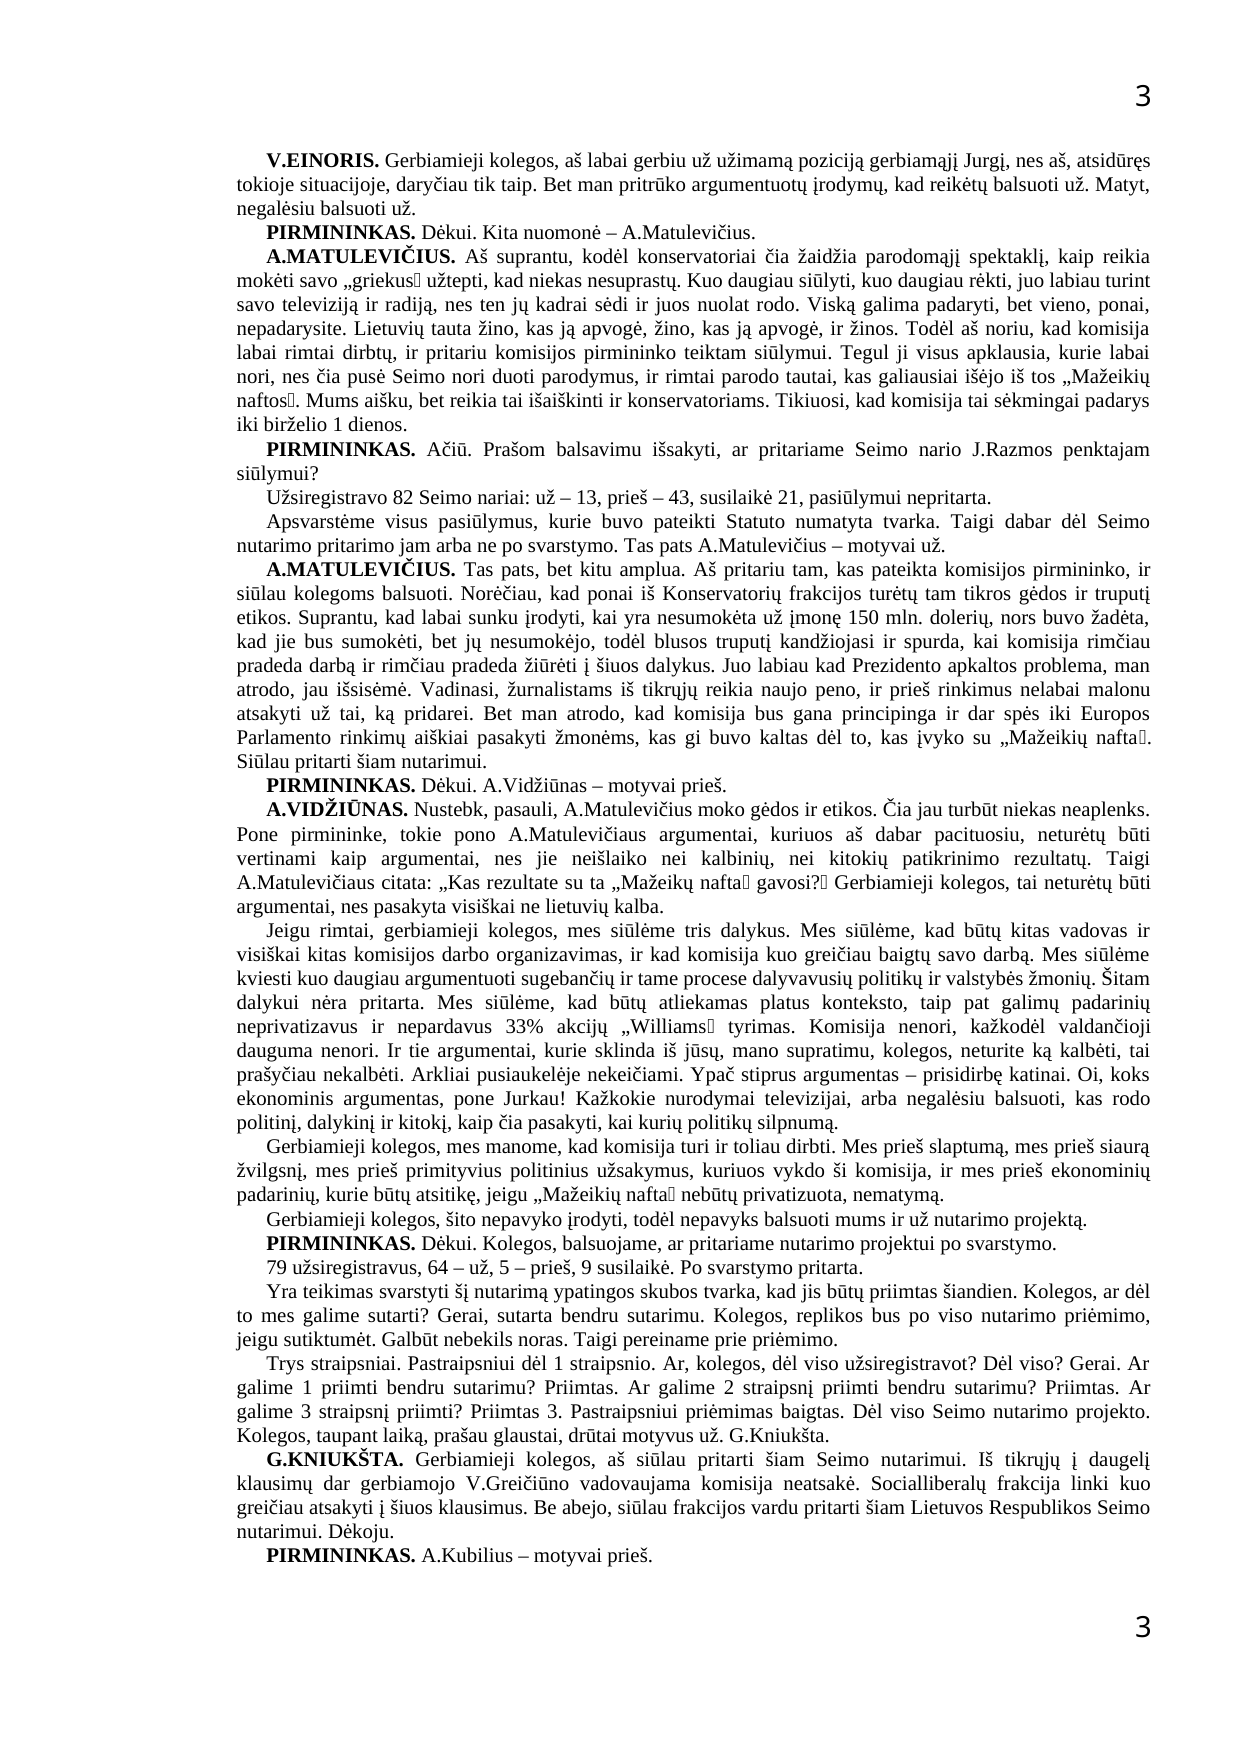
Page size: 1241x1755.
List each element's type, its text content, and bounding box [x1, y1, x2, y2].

text V.EINORIS. Gerbiamieji kolegos, aš labai gerbiu už užimamą poziciją gerbiamąjį Jurgį, nes aš, atsidūręs tokioje situacijoje, daryčiau tik taip. Bet man pritrūko argumentuotų įrodymų, kad reikėtų balsuoti už. Matyt, negalėsiu balsuoti už. [236, 148, 1152, 220]
text A.MATULEVIČIUS. Aš suprantu, kodėl konservatoriai čia žaidžia parodomąjį spektaklį, kaip reikia mokėti savo „griekus užtepti, kad niekas nesuprastų. Kuo daugiau siūlyti, kuo daugiau rėkti, juo labiau turint savo televiziją ir radiją, nes ten jų kadrai sėdi ir juos nuolat rodo. Viską galima padaryti, bet vieno, ponai, nepadarysite. Lietuvių tauta žino, kas ją apvogė, žino, kas ją apvogė, ir žinos. Todėl aš noriu, kad komisija labai rimtai dirbtų, ir pritariu komisijos pirmininko teiktam siūlymui. Tegul ji visus apklausia, kurie labai nori, nes čia pusė Seimo nori duoti parodymus, ir rimtai parodo tautai, kas galiausiai išėjo iš tos „Mažeikių naftos. Mums aišku, bet reikia tai išaiškinti ir konservatoriams. Tikiuosi, kad komisija tai sėkmingai padarys iki birželio 1 dienos. [236, 244, 1152, 436]
text PIRMININKAS. Dėkui. Kita nuomonė – A.Matulevičius. [236, 220, 1152, 244]
text 79 užsiregistravus, 64 – už, 5 – prieš, 9 susilaikė. Po svarstymo pritarta. [236, 1254, 1152, 1279]
text Gerbiamieji kolegos, mes manome, kad komisija turi ir toliau dirbti. Mes prieš slaptumą, mes prieš siaurą žvilgsnį, mes prieš primityvius politinius užsakymus, kuriuos vykdo ši komisija, ir mes prieš ekonominių padarinių, kurie būtų atsitikę, jeigu „Mažeikių nafta nebūtų privatizuota, nematymą. [236, 1134, 1152, 1206]
text PIRMININKAS. Ačiū. Prašom balsavimu išsakyti, ar pritariame Seimo nario J.Razmos penktajam siūlymui? [236, 436, 1152, 484]
text PIRMININKAS. Dėkui. A.Vidžiūnas – motyvai prieš. [236, 773, 1152, 797]
text Apsvarstėme visus pasiūlymus, kurie buvo pateikti Statuto numatyta tvarka. Taigi dabar dėl Seimo nutarimo pritarimo jam arba ne po svarstymo. Tas pats A.Matulevičius – motyvai už. [236, 509, 1152, 557]
text PIRMININKAS. Dėkui. Kolegos, balsuojame, ar pritariame nutarimo projektui po svarstymo. [236, 1231, 1152, 1254]
text Trys straipsniai. Pastraipsniui dėl 1 straipsnio. Ar, kolegos, dėl viso užsiregistravot? Dėl viso? Gerai. Ar galime 1 priimti bendru sutarimu? Priimtas. Ar galime 2 straipsnį priimti bendru sutarimu? Priimtas. Ar galime 3 straipsnį priimti? Priimtas 3. Pastraipsniui priėmimas baigtas. Dėl viso Seimo nutarimo projekto. Kolegos, taupant laiką, prašau glaustai, drūtai motyvus už. G.Kniukšta. [236, 1351, 1152, 1447]
text PIRMININKAS. A.Kubilius – motyvai prieš. [236, 1543, 1152, 1567]
text A.VIDŽIŪNAS. Nustebk, pasauli, A.Matulevičius moko gėdos ir etikos. Čia jau turbūt niekas neaplenks. Pone pirmininke, tokie pono A.Matulevičiaus argumentai, kuriuos aš dabar pacituosiu, neturėtų būti vertinami kaip argumentai, nes jie neišlaiko nei kalbinių, nei kitokių patikrinimo rezultatų. Taigi A.Matulevičiaus citata: „Kas rezultate su ta „Mažeikų nafta gavosi? Gerbiamieji kolegos, tai neturėtų būti argumentai, nes pasakyta visiškai ne lietuvių kalba. [236, 797, 1152, 918]
text Užsiregistravo 82 Seimo nariai: už – 13, prieš – 43, susilaikė 21, pasiūlymui nepritarta. [236, 484, 1152, 509]
text A.MATULEVIČIUS. Tas pats, bet kitu amplua. Aš pritariu tam, kas pateikta komisijos pirmininko, ir siūlau kolegoms balsuoti. Norėčiau, kad ponai iš Konservatorių frakcijos turėtų tam tikros gėdos ir truputį etikos. Suprantu, kad labai sunku įrodyti, kai yra nesumokėta už įmonę 150 mln. dolerių, nors buvo žadėta, kad jie bus sumokėti, bet jų nesumokėjo, todėl blusos truputį kandžiojasi ir spurda, kai komisija rimčiau pradeda darbą ir rimčiau pradeda žiūrėti į šiuos dalykus. Juo labiau kad Prezidento apkaltos problema, man atrodo, jau išsisėmė. Vadinasi, žurnalistams iš tikrųjų reikia naujo peno, ir prieš rinkimus nelabai malonu atsakyti už tai, ką pridarei. Bet man atrodo, kad komisija bus gana principinga ir dar spės iki Europos Parlamento rinkimų aiškiai pasakyti žmonėms, kas gi buvo kaltas dėl to, kas įvyko su „Mažeikių nafta. Siūlau pritarti šiam nutarimui. [236, 557, 1152, 773]
text Gerbiamieji kolegos, šito nepavyko įrodyti, todėl nepavyks balsuoti mums ir už nutarimo projektą. [236, 1206, 1152, 1231]
text Jeigu rimtai, gerbiamieji kolegos, mes siūlėme tris dalykus. Mes siūlėme, kad būtų kitas vadovas ir visiškai kitas komisijos darbo organizavimas, ir kad komisija kuo greičiau baigtų savo darbą. Mes siūlėme kviesti kuo daugiau argumentuoti sugebančių ir tame procese dalyvavusių politikų ir valstybės žmonių. Šitam dalykui nėra pritarta. Mes siūlėme, kad būtų atliekamas platus konteksto, taip pat galimų padarinių neprivatizavus ir nepardavus 33% akcijų „Williams tyrimas. Komisija nenori, kažkodėl valdančioji dauguma nenori. Ir tie argumentai, kurie sklinda iš jūsų, mano supratimu, kolegos, neturite ką kalbėti, tai prašyčiau nekalbėti. Arkliai pusiaukelėje nekeičiami. Ypač stiprus argumentas – prisidirbę katinai. Oi, koks ekonominis argumentas, pone Jurkau! Kažkokie nurodymai televizijai, arba negalėsiu balsuoti, kas rodo politinį, dalykinį ir kitokį, kaip čia pasakyti, kai kurių politikų silpnumą. [236, 918, 1152, 1134]
text Yra teikimas svarstyti šį nutarimą ypatingos skubos tvarka, kad jis būtų priimtas šiandien. Kolegos, ar dėl to mes galime sutarti? Gerai, sutarta bendru sutarimu. Kolegos, replikos bus po viso nutarimo priėmimo, jeigu sutiktumėt. Galbūt nebekils noras. Taigi pereiname prie priėmimo. [236, 1279, 1152, 1351]
text G.KNIUKŠTA. Gerbiamieji kolegos, aš siūlau pritarti šiam Seimo nutarimui. Iš tikrųjų į daugelį klausimų dar gerbiamojo V.Greičiūno vadovaujama komisija neatsakė. Socialliberalų frakcija linki kuo greičiau atsakyti į šiuos klausimus. Be abejo, siūlau frakcijos vardu pritarti šiam Lietuvos Respublikos Seimo nutarimui. Dėkoju. [236, 1447, 1152, 1543]
